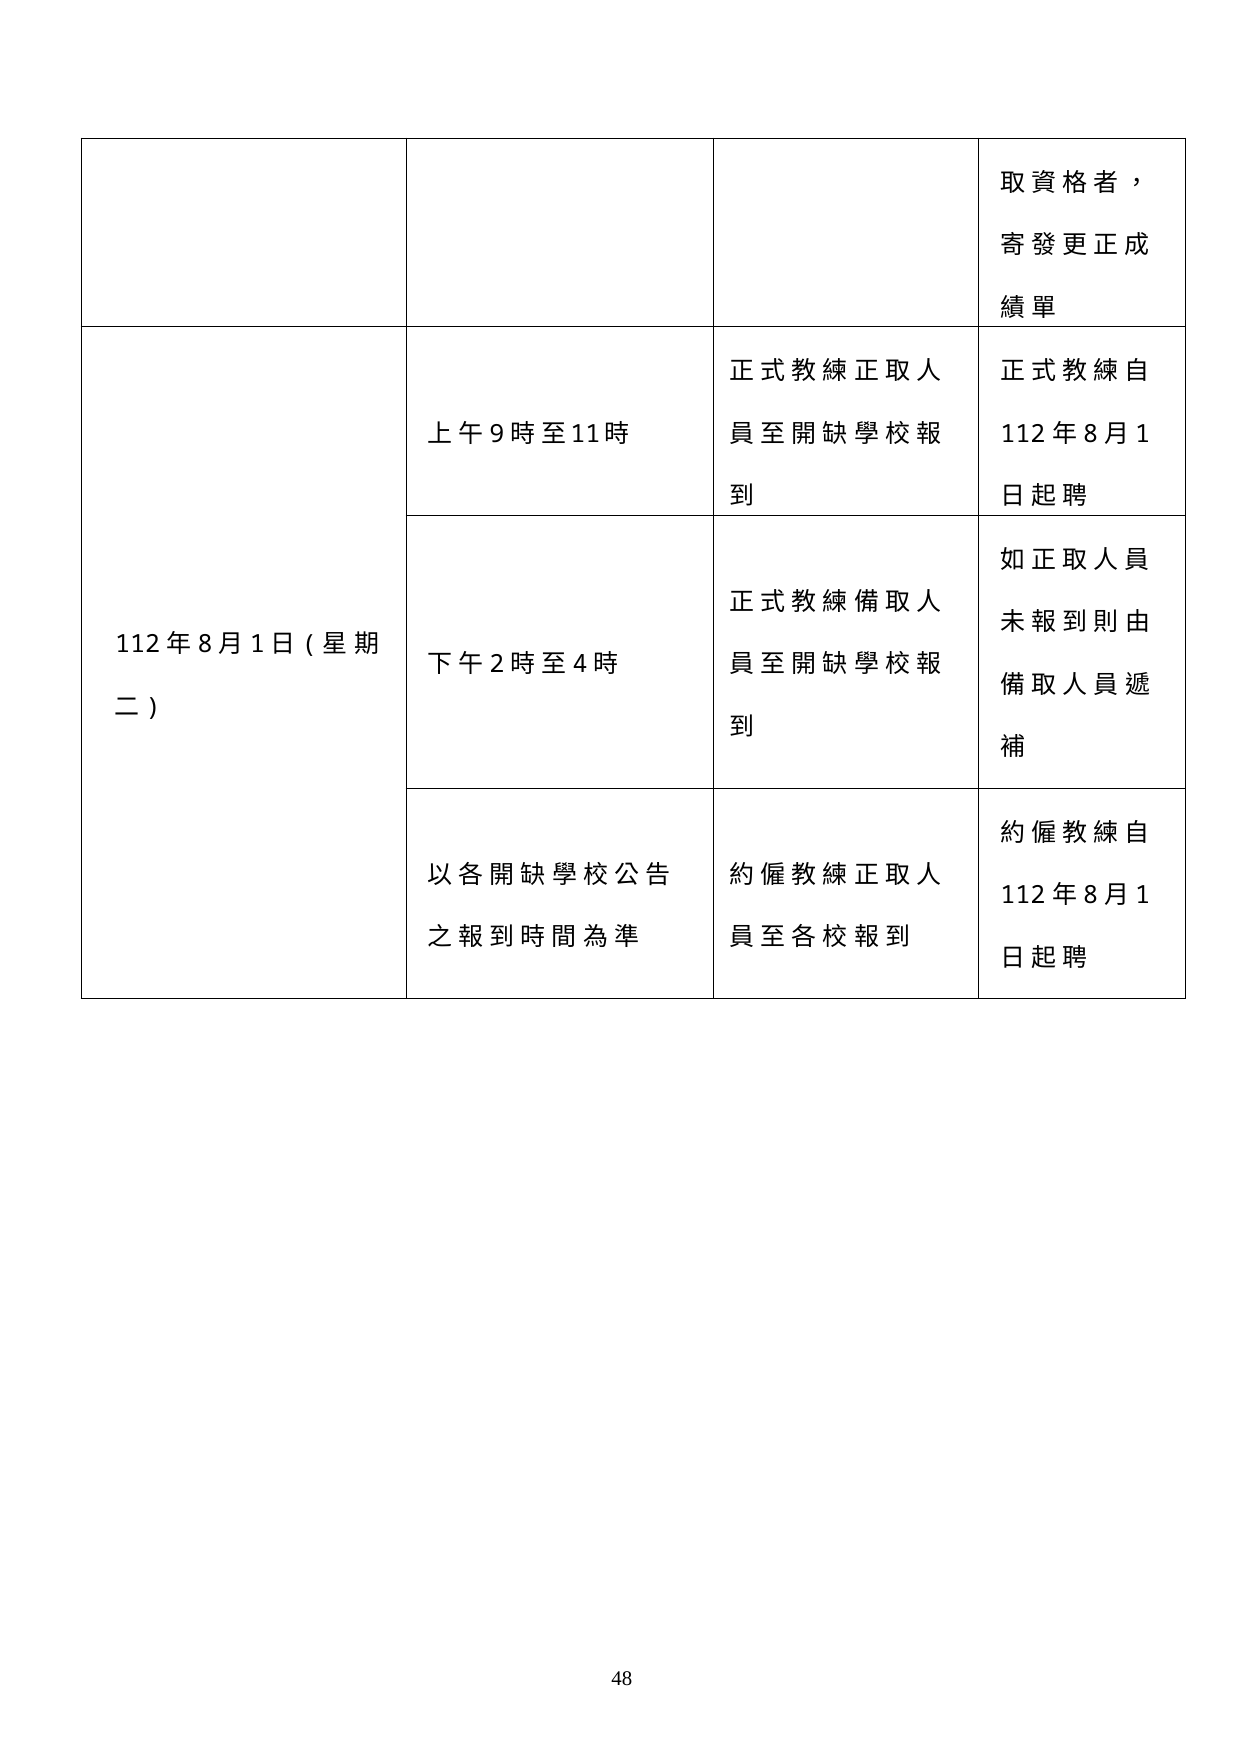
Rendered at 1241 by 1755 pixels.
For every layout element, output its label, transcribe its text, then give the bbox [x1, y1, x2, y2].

table_cell 正式教練自112年8月1日起聘 [979, 327, 1185, 515]
table_cell 上午9時至11時 [407, 327, 713, 515]
table_cell 取資格者，寄發更正成績單 [979, 139, 1185, 326]
table_cell 下午2時至4時 [407, 516, 713, 787]
table_cell [714, 139, 978, 326]
table_cell [82, 139, 406, 326]
table_cell 如正取人員未報到則由備取人員遞補 [979, 516, 1185, 787]
table_cell [407, 139, 713, 326]
table_cell 正式教練正取人員至開缺學校報到 [714, 327, 978, 515]
table_cell 112年8月1日(星期二) [82, 327, 406, 998]
table_cell 以各開缺學校公告之報到時間為準 [407, 789, 713, 998]
table_cell 約僱教練自112年8月1日起聘 [979, 789, 1185, 998]
table_cell 正式教練備取人員至開缺學校報到 [714, 516, 978, 787]
table_cell 約僱教練正取人員至各校報到 [714, 789, 978, 998]
